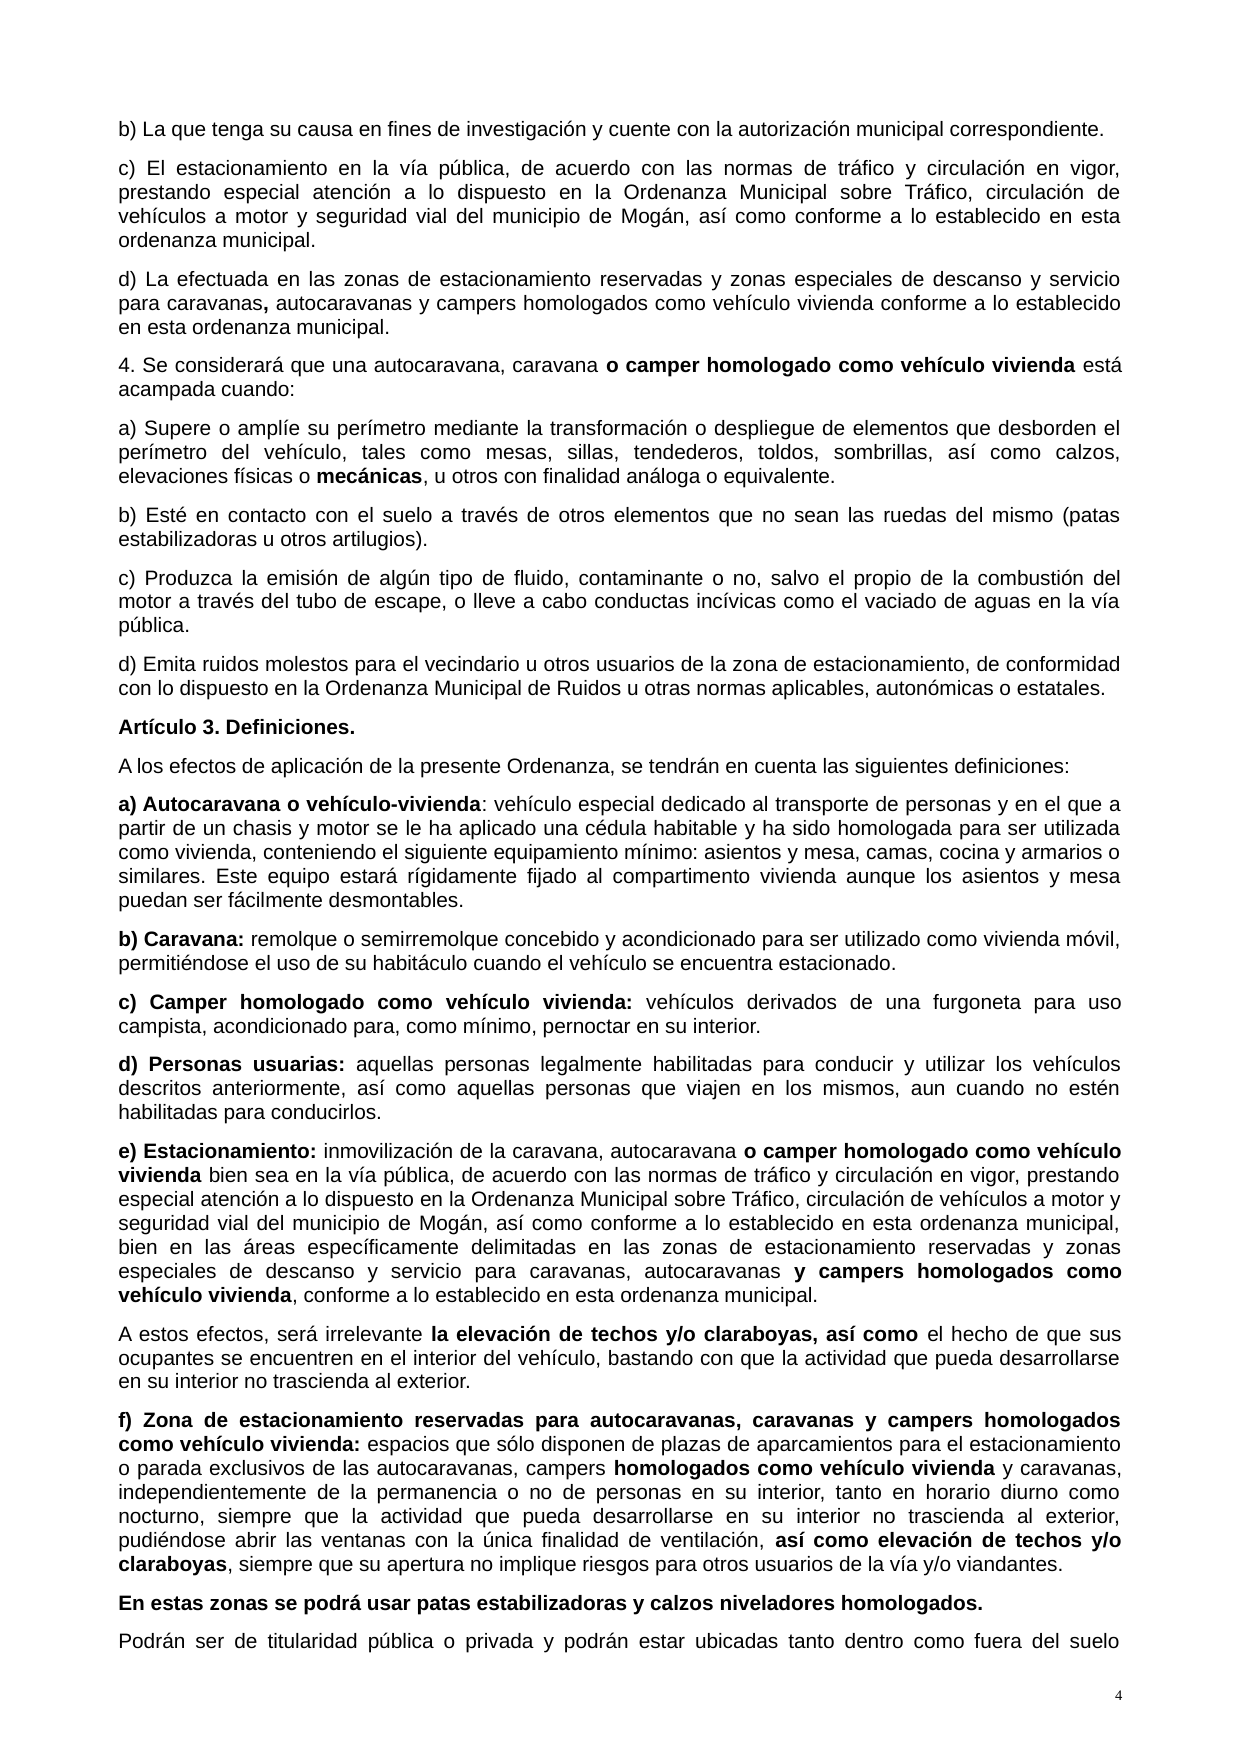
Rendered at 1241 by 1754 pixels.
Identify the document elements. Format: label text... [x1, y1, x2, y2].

text a) Supere o amplíe su perímetro mediante la transformación o despliegue de elementos que desborden el perímetro del vehículo, tales como mesas, sillas, tendederos, toldos, sombrillas, así como calzos, elevaciones físicas o mecánicas, u otros con finalidad análoga o equivalente. [118, 416, 1122, 488]
text c) Camper homologado como vehículo vivienda: vehículos derivados de una furgoneta para uso campista, acondicionado para, como mínimo, pernoctar en su interior. [118, 989, 1122, 1037]
text d) Personas usuarias: aquellas personas legalmente habilitadas para conducir y utilizar los vehículos descritos anteriormente, así como aquellas personas que viajen en los mismos, aun cuando no estén habilitadas para conducirlos. [118, 1052, 1122, 1124]
text c) El estacionamiento en la vía pública, de acuerdo con las normas de tráfico y circulación en vigor, prestando especial atención a lo dispuesto en la Ordenanza Municipal sobre Tráfico, circulación de vehículos a motor y seguridad vial del municipio de Mogán, así como conforme a lo establecido en esta ordenanza municipal. [118, 156, 1122, 252]
text En estas zonas se podrá usar patas estabilizadoras y calzos niveladores homologados. [118, 1591, 1122, 1614]
text a) Autocaravana o vehículo-vivienda: vehículo especial dedicado al transporte de personas y en el que a partir de un chasis y motor se le ha aplicado una cédula habitable y ha sido homologada para ser utilizada como vivienda, conteniendo el siguiente equipamiento mínimo: asientos y mesa, camas, cocina y armarios o similares. Este equipo estará rígidamente fijado al compartimento vivienda aunque los asientos y mesa puedan ser fácilmente desmontables. [118, 792, 1122, 912]
text Artículo 3. Definiciones. [118, 715, 1122, 739]
text A los efectos de aplicación de la presente Ordenanza, se tendrán en cuenta las siguientes definiciones: [118, 753, 1122, 777]
text b) Esté en contacto con el suelo a través de otros elementos que no sean las ruedas del mismo (patas estabilizadoras u otros artilugios). [118, 503, 1122, 551]
text f) Zona de estacionamiento reservadas para autocaravanas, caravanas y campers homologados como vehículo vivienda: espacios que sólo disponen de plazas de aparcamientos para el estacionamiento o parada exclusivos de las autocaravanas, campers homologados como vehículo vivienda y caravanas, independientemente de la permanencia o no de personas en su interior, tanto en horario diurno como nocturno, siempre que la actividad que pueda desarrollarse en su interior no trascienda al exterior, pudiéndose abrir las ventanas con la única finalidad de ventilación, así como elevación de techos y/o claraboyas, siempre que su apertura no implique riesgos para otros usuarios de la vía y/o viandantes. [118, 1408, 1122, 1576]
text e) Estacionamiento: inmovilización de la caravana, autocaravana o camper homologado como vehículo vivienda bien sea en la vía pública, de acuerdo con las normas de tráfico y circulación en vigor, prestando especial atención a lo dispuesto en la Ordenanza Municipal sobre Tráfico, circulación de vehículos a motor y seguridad vial del municipio de Mogán, así como conforme a lo establecido en esta ordenanza municipal, bien en las áreas específicamente delimitadas en las zonas de estacionamiento reservadas y zonas especiales de descanso y servicio para caravanas, autocaravanas y campers homologados como vehículo vivienda, conforme a lo establecido en esta ordenanza municipal. [118, 1139, 1122, 1307]
text b) La que tenga su causa en fines de investigación y cuente con la autorización municipal correspondiente. [118, 117, 1122, 141]
text Podrán ser de titularidad pública o privada y podrán estar ubicadas tanto dentro como fuera del suelo [118, 1629, 1122, 1653]
text b) Caravana: remolque o semirremolque concebido y acondicionado para ser utilizado como vivienda móvil, permitiéndose el uso de su habitáculo cuando el vehículo se encuentra estacionado. [118, 927, 1122, 975]
text 4. Se considerará que una autocaravana, caravana o camper homologado como vehículo vivienda está acampada cuando: [118, 353, 1122, 401]
text d) La efectuada en las zonas de estacionamiento reservadas y zonas especiales de descanso y servicio para caravanas, autocaravanas y campers homologados como vehículo vivienda conforme a lo establecido en esta ordenanza municipal. [118, 267, 1122, 338]
text A estos efectos, será irrelevante la elevación de techos y/o claraboyas, así como el hecho de que sus ocupantes se encuentren en el interior del vehículo, bastando con que la actividad que pueda desarrollarse en su interior no trascienda al exterior. [118, 1321, 1122, 1393]
text c) Produzca la emisión de algún tipo de fluido, contaminante o no, salvo el propio de la combustión del motor a través del tubo de escape, o lleve a cabo conductas incívicas como el vaciado de aguas en la vía pública. [118, 565, 1122, 637]
text d) Emita ruidos molestos para el vecindario u otros usuarios de la zona de estacionamiento, de conformidad con lo dispuesto en la Ordenanza Municipal de Ruidos u otras normas aplicables, autonómicas o estatales. [118, 652, 1122, 700]
